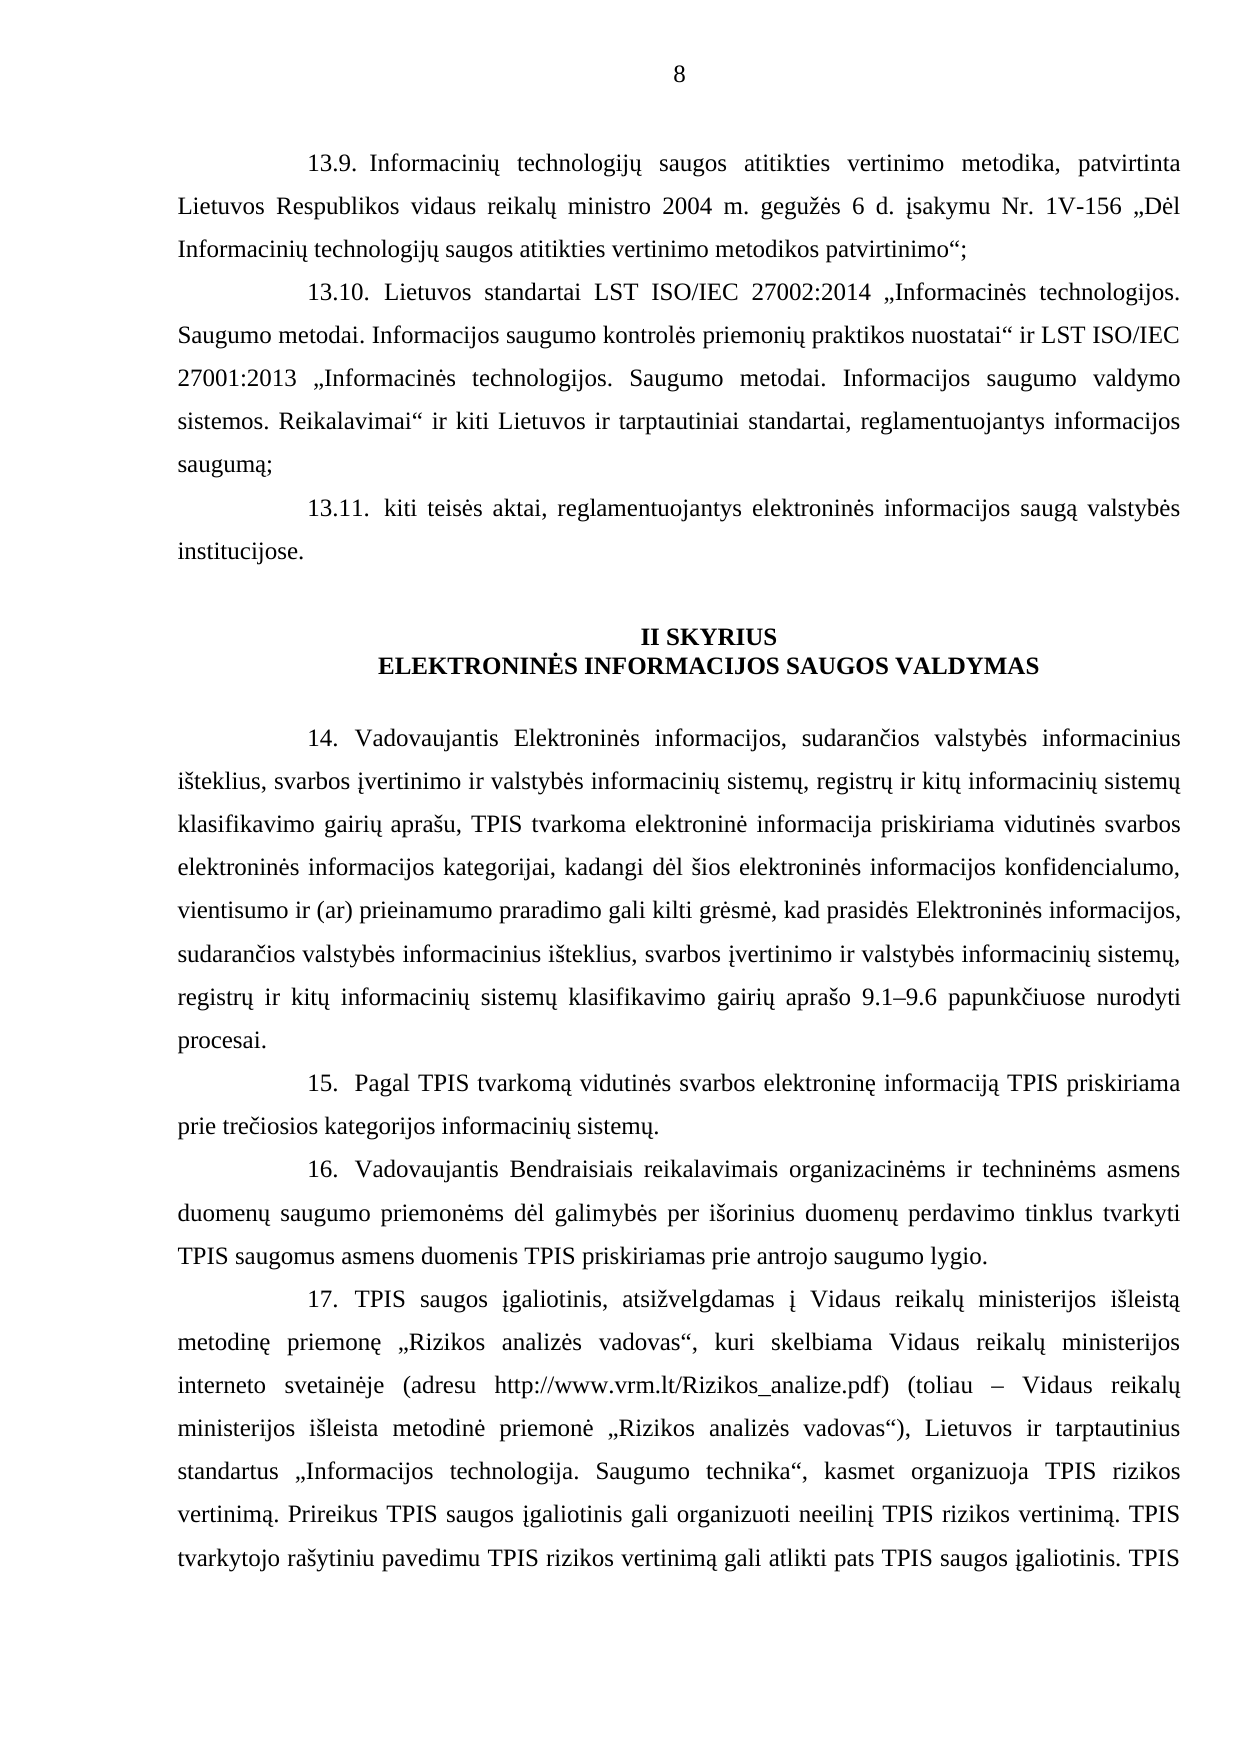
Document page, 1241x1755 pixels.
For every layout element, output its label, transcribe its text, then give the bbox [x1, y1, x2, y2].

text 14. Vadovaujantis Elektroninės informacijos, sudarančios valstybės informacinius išteklius, svarbos įvertinimo ir valstybės informacinių sistemų, registrų ir kitų informacinių sistemų klasifikavimo gairių aprašu, TPIS tvarkoma elektroninė informacija priskiriama vidutinės svarbos elektroninės informacijos kategorijai, kadangi dėl šios elektroninės informacijos konfidencialumo, vientisumo ir (ar) prieinamumo praradimo gali kilti grėsmė, kad prasidės Elektroninės informacijos, sudarančios valstybės informacinius išteklius, svarbos įvertinimo ir valstybės informacinių sistemų, registrų ir kitų informacinių sistemų klasifikavimo gairių aprašo 9.1–9.6 papunkčiuose nurodyti procesai. [177, 723, 1181, 1054]
text 16. Vadovaujantis Bendraisiais reikalavimais organizacinėms ir techninėms asmens duomenų saugumo priemonėms dėl galimybės per išorinius duomenų perdavimo tinklus tvarkyti TPIS saugomus asmens duomenis TPIS priskiriamas prie antrojo saugumo lygio. [177, 1154, 1181, 1269]
text 17. TPIS saugos įgaliotinis, atsižvelgdamas į Vidaus reikalų ministerijos išleistą metodinę priemonę „Rizikos analizės vadovas“, kuri skelbiama Vidaus reikalų ministerijos interneto svetainėje (adresu http://www.vrm.lt/Rizikos_analize.pdf) (toliau – Vidaus reikalų ministerijos išleista metodinė priemonė „Rizikos analizės vadovas“), Lietuvos ir tarptautinius standartus „Informacijos technologija. Saugumo technika“, kasmet organizuoja TPIS rizikos vertinimą. Prireikus TPIS saugos įgaliotinis gali organizuoti neeilinį TPIS rizikos vertinimą. TPIS tvarkytojo rašytiniu pavedimu TPIS rizikos vertinimą gali atlikti pats TPIS saugos įgaliotinis. TPIS [177, 1284, 1181, 1571]
text II SKYRIUS [177, 622, 1181, 651]
text 13.10. Lietuvos standartai LST ISO/IEC 27002:2014 „Informacinės technologijos. Saugumo metodai. Informacijos saugumo kontrolės priemonių praktikos nuostatai“ ir LST ISO/IEC 27001:2013 „Informacinės technologijos. Saugumo metodai. Informacijos saugumo valdymo sistemos. Reikalavimai“ ir kiti Lietuvos ir tarptautiniai standartai, reglamentuojantys informacijos saugumą; [177, 277, 1181, 478]
text ELEKTRONINĖS INFORMACIJOS SAUGOS VALDYMAS [177, 651, 1181, 679]
text 13.11. kiti teisės aktai, reglamentuojantys elektroninės informacijos saugą valstybės institucijose. [177, 493, 1181, 564]
text 15. Pagal TPIS tvarkomą vidutinės svarbos elektroninę informaciją TPIS priskiriama prie trečiosios kategorijos informacinių sistemų. [177, 1068, 1181, 1140]
text 13.9. Informacinių technologijų saugos atitikties vertinimo metodika, patvirtinta Lietuvos Respublikos vidaus reikalų ministro 2004 m. gegužės 6 d. įsakymu Nr. 1V-156 „Dėl Informacinių technologijų saugos atitikties vertinimo metodikos patvirtinimo“; [177, 148, 1181, 263]
